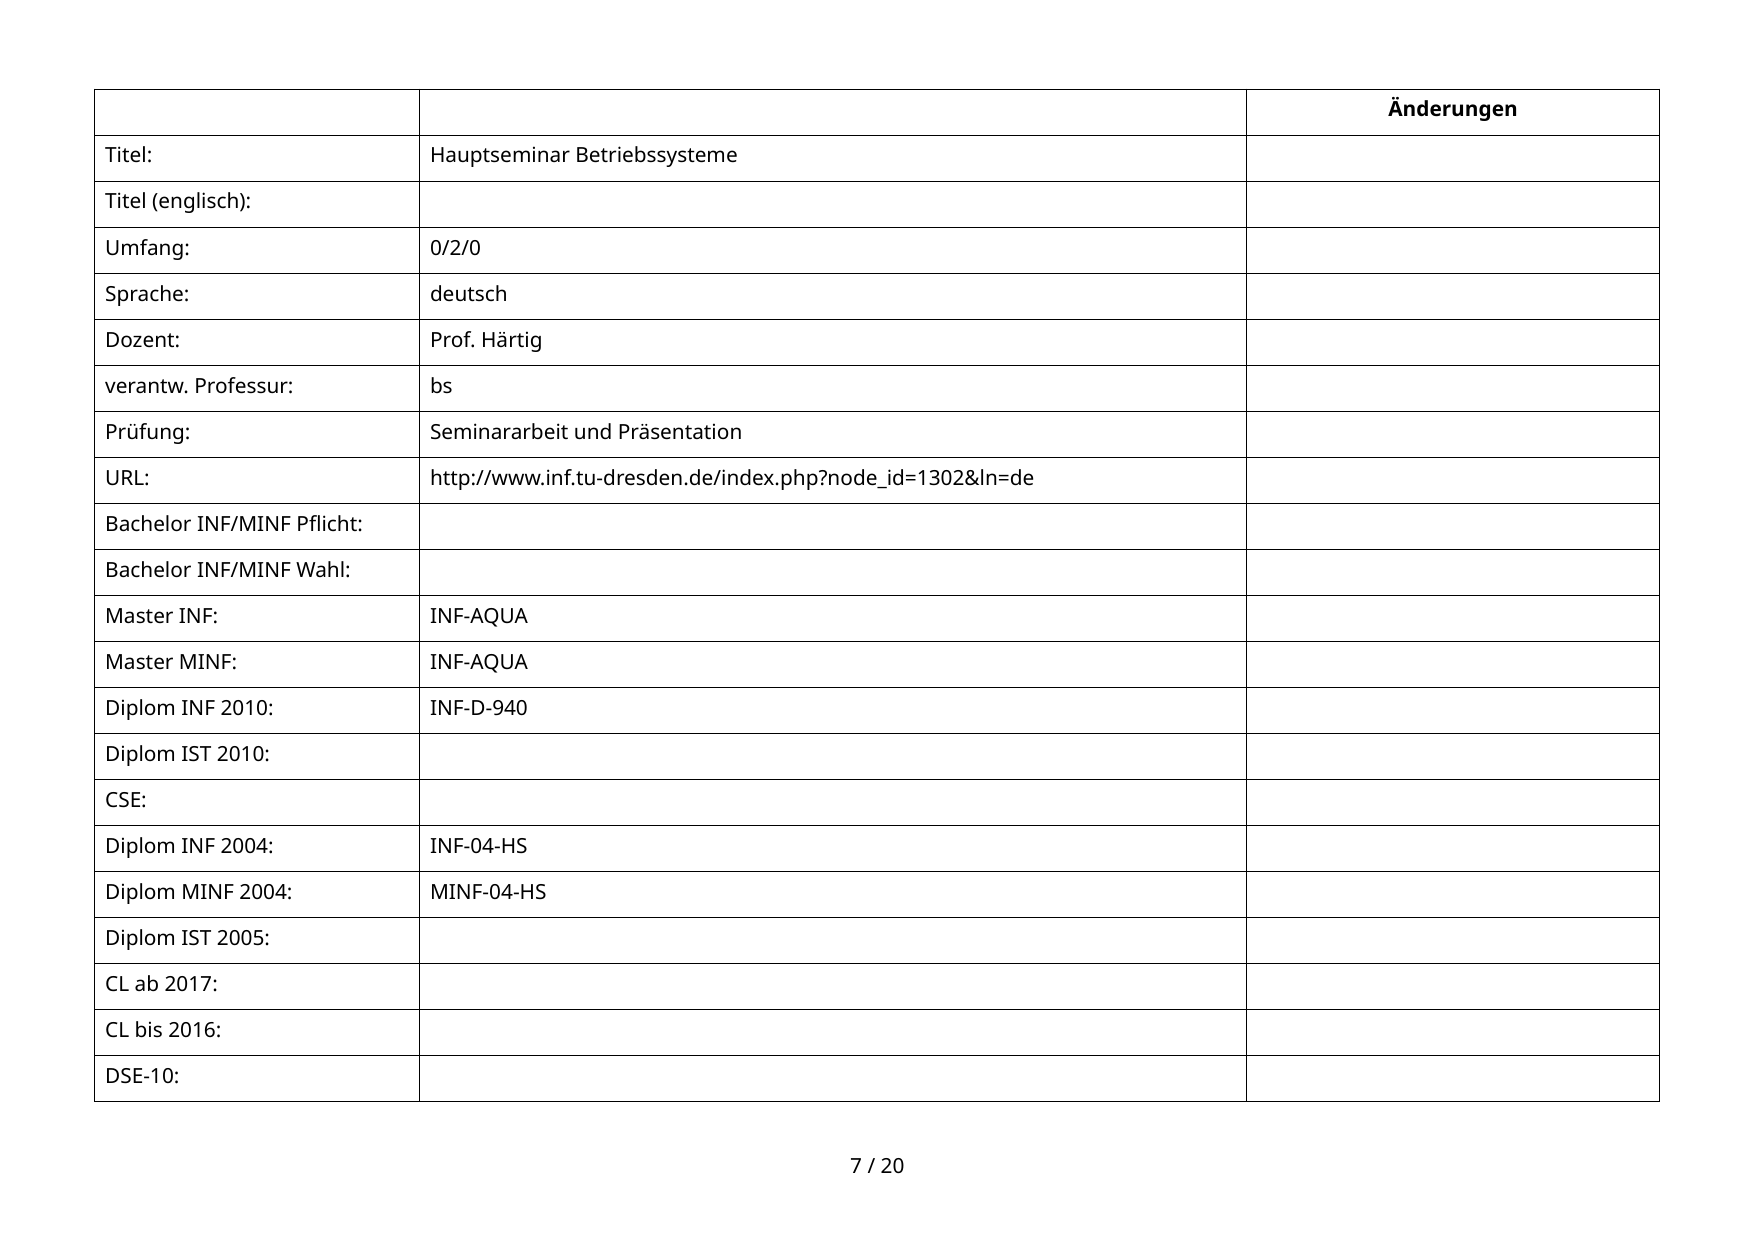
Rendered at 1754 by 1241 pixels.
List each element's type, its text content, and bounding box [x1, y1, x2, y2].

table_header Änderungen [1247, 90, 1659, 134]
table_cell Master INF: [95, 596, 419, 641]
table_cell [420, 1056, 1246, 1101]
table_cell [1247, 458, 1659, 503]
table_cell Diplom IST 2010: [95, 734, 419, 779]
table_cell [420, 780, 1246, 825]
table_cell Titel (englisch): [95, 182, 419, 227]
table_cell [1247, 826, 1659, 871]
table_cell [420, 550, 1246, 595]
table_cell [1247, 366, 1659, 411]
table_cell [1247, 550, 1659, 595]
table_cell INF-D-940 [420, 688, 1246, 733]
table_cell DSE-10: [95, 1056, 419, 1101]
table_cell [1247, 320, 1659, 365]
table_cell http://www.inf.tu-dresden.de/index.php?node_id=1302&ln=de [420, 458, 1246, 503]
table_cell CL bis 2016: [95, 1010, 419, 1055]
table_cell [1247, 780, 1659, 825]
table_header [420, 90, 1246, 134]
table_cell Sprache: [95, 274, 419, 319]
table_cell [1247, 596, 1659, 641]
table_cell CSE: [95, 780, 419, 825]
table_cell [1247, 964, 1659, 1009]
table_cell [1247, 228, 1659, 273]
table_cell Diplom INF 2004: [95, 826, 419, 871]
table_cell MINF-04-HS [420, 872, 1246, 917]
table_cell [420, 918, 1246, 963]
table_cell [420, 1010, 1246, 1055]
table_cell [1247, 274, 1659, 319]
table_cell Titel: [95, 136, 419, 181]
table_cell [1247, 504, 1659, 549]
table_cell [1247, 412, 1659, 457]
table_cell [1247, 734, 1659, 779]
table_cell [1247, 1010, 1659, 1055]
table_cell Umfang: [95, 228, 419, 273]
table_cell [1247, 642, 1659, 687]
table_cell [420, 182, 1246, 227]
table_cell Dozent: [95, 320, 419, 365]
table_cell deutsch [420, 274, 1246, 319]
table_cell Diplom MINF 2004: [95, 872, 419, 917]
table_cell [420, 734, 1246, 779]
table_cell [1247, 918, 1659, 963]
table_cell Prof. Härtig [420, 320, 1246, 365]
table_cell INF-AQUA [420, 642, 1246, 687]
table_cell [420, 504, 1246, 549]
table_cell Diplom IST 2005: [95, 918, 419, 963]
table_cell verantw. Professur: [95, 366, 419, 411]
table_cell 0/2/0 [420, 228, 1246, 273]
table_cell CL ab 2017: [95, 964, 419, 1009]
table_cell Diplom INF 2010: [95, 688, 419, 733]
table_cell INF-04-HS [420, 826, 1246, 871]
table_cell [1247, 1056, 1659, 1101]
table_cell [1247, 182, 1659, 227]
table_cell Prüfung: [95, 412, 419, 457]
table_cell Seminararbeit und Präsentation [420, 412, 1246, 457]
table_cell Master MINF: [95, 642, 419, 687]
table_cell bs [420, 366, 1246, 411]
table_cell [1247, 688, 1659, 733]
table_cell Hauptseminar Betriebssysteme [420, 136, 1246, 181]
table_header [95, 90, 419, 134]
table_cell [420, 964, 1246, 1009]
table_cell Bachelor INF/MINF Wahl: [95, 550, 419, 595]
table_cell URL: [95, 458, 419, 503]
table_cell [1247, 872, 1659, 917]
table_cell [1247, 136, 1659, 181]
table_cell Bachelor INF/MINF Pflicht: [95, 504, 419, 549]
table_cell INF-AQUA [420, 596, 1246, 641]
